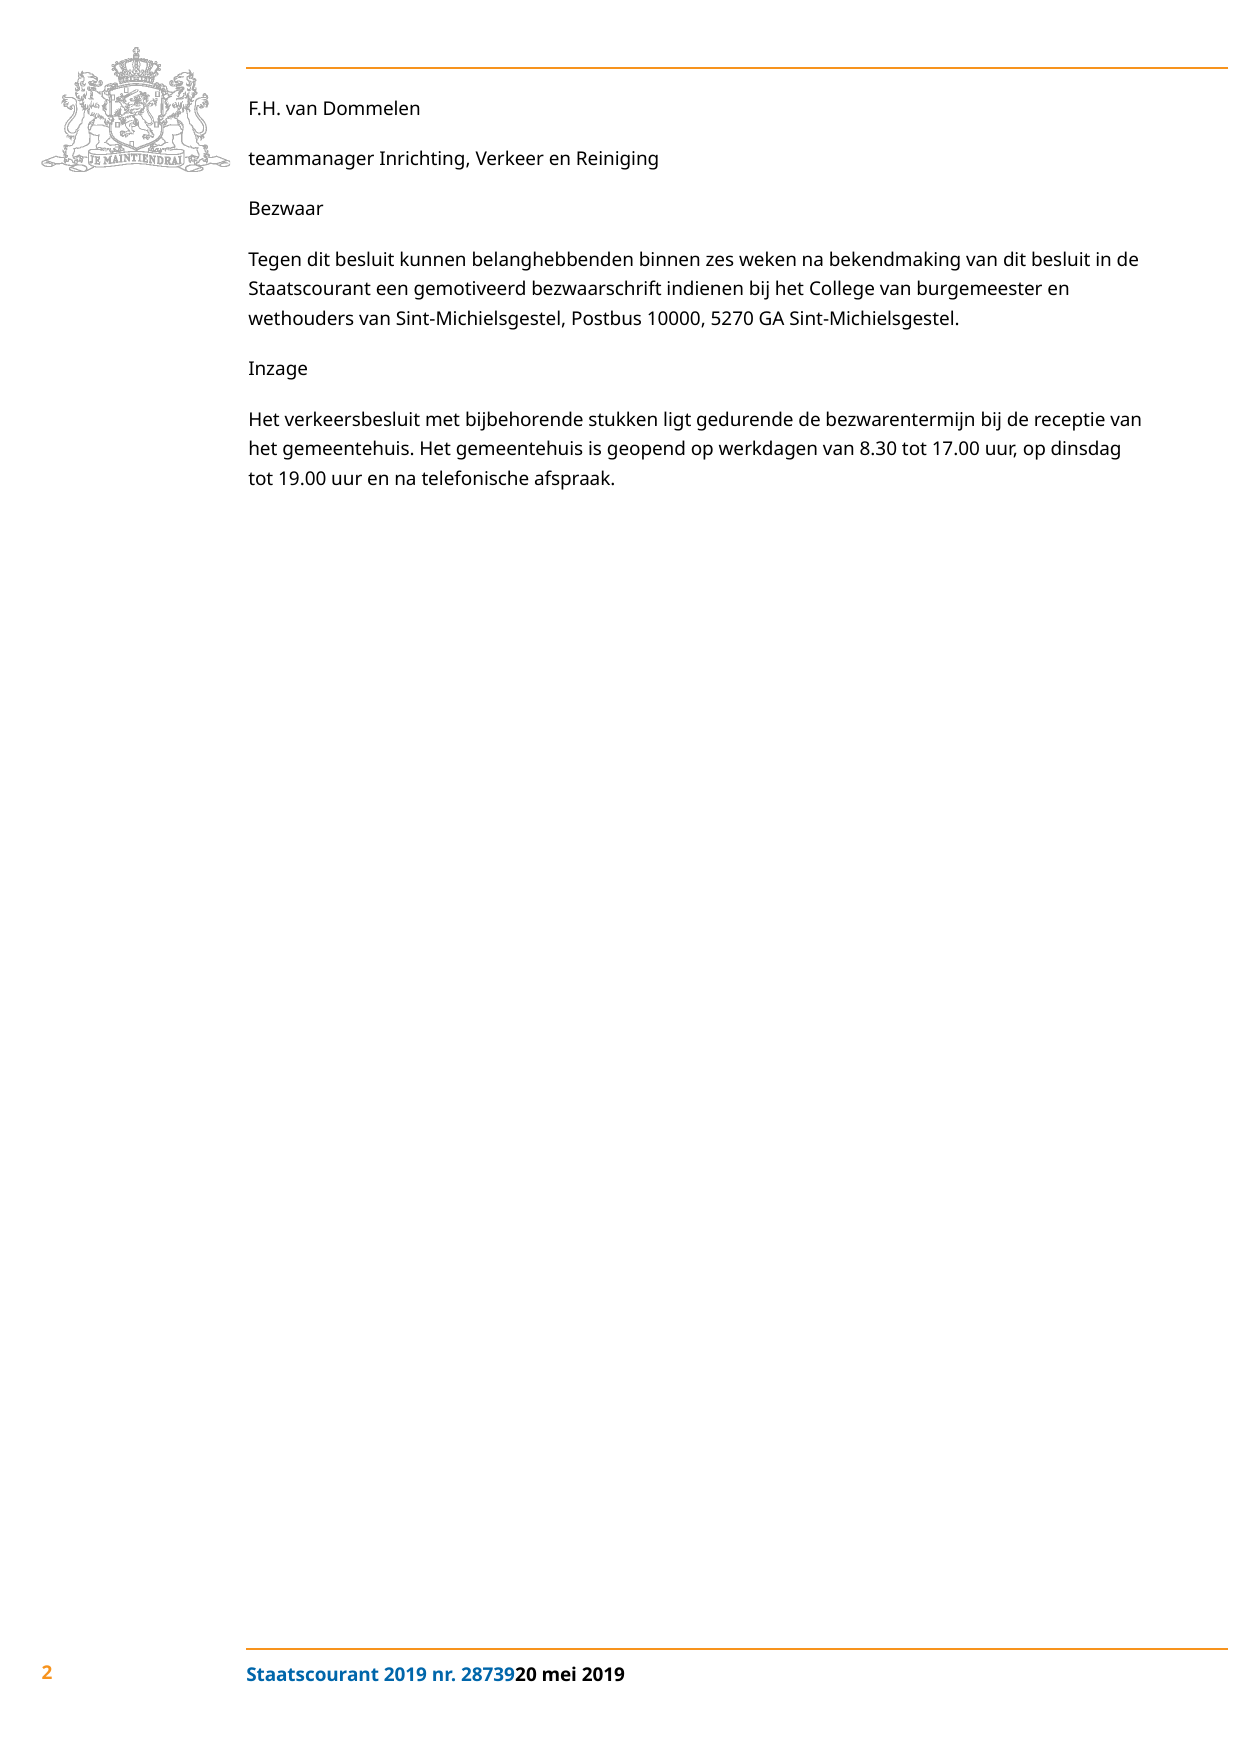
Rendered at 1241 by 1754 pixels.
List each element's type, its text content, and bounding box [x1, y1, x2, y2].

text Het verkeersbesluit met bijbehorende stukken ligt gedurende de bezwarentermijn bij de receptie van het gemeentehuis. Het gemeentehuis is geopend op werkdagen van 8.30 tot 17.00 uur, op dinsdag tot 19.00 uur en na telefonische afspraak. [248, 406, 1152, 491]
text Inzage [248, 356, 1152, 381]
text teammanager Inrichting, Verkeer en Reiniging [248, 145, 1152, 171]
picture [41, 47, 231, 172]
text F.H. van Dommelen [248, 95, 1152, 121]
text Tegen dit besluit kunnen belanghebbenden binnen zes weken na bekendmaking van dit besluit in de Staatscourant een gemotiveerd bezwaarschrift indienen bij het College van burgemeester en wethouders van Sint-Michielsgestel, Postbus 10000, 5270 GA Sint-Michielsgestel. [248, 246, 1152, 331]
text Bezwaar [248, 196, 1152, 221]
